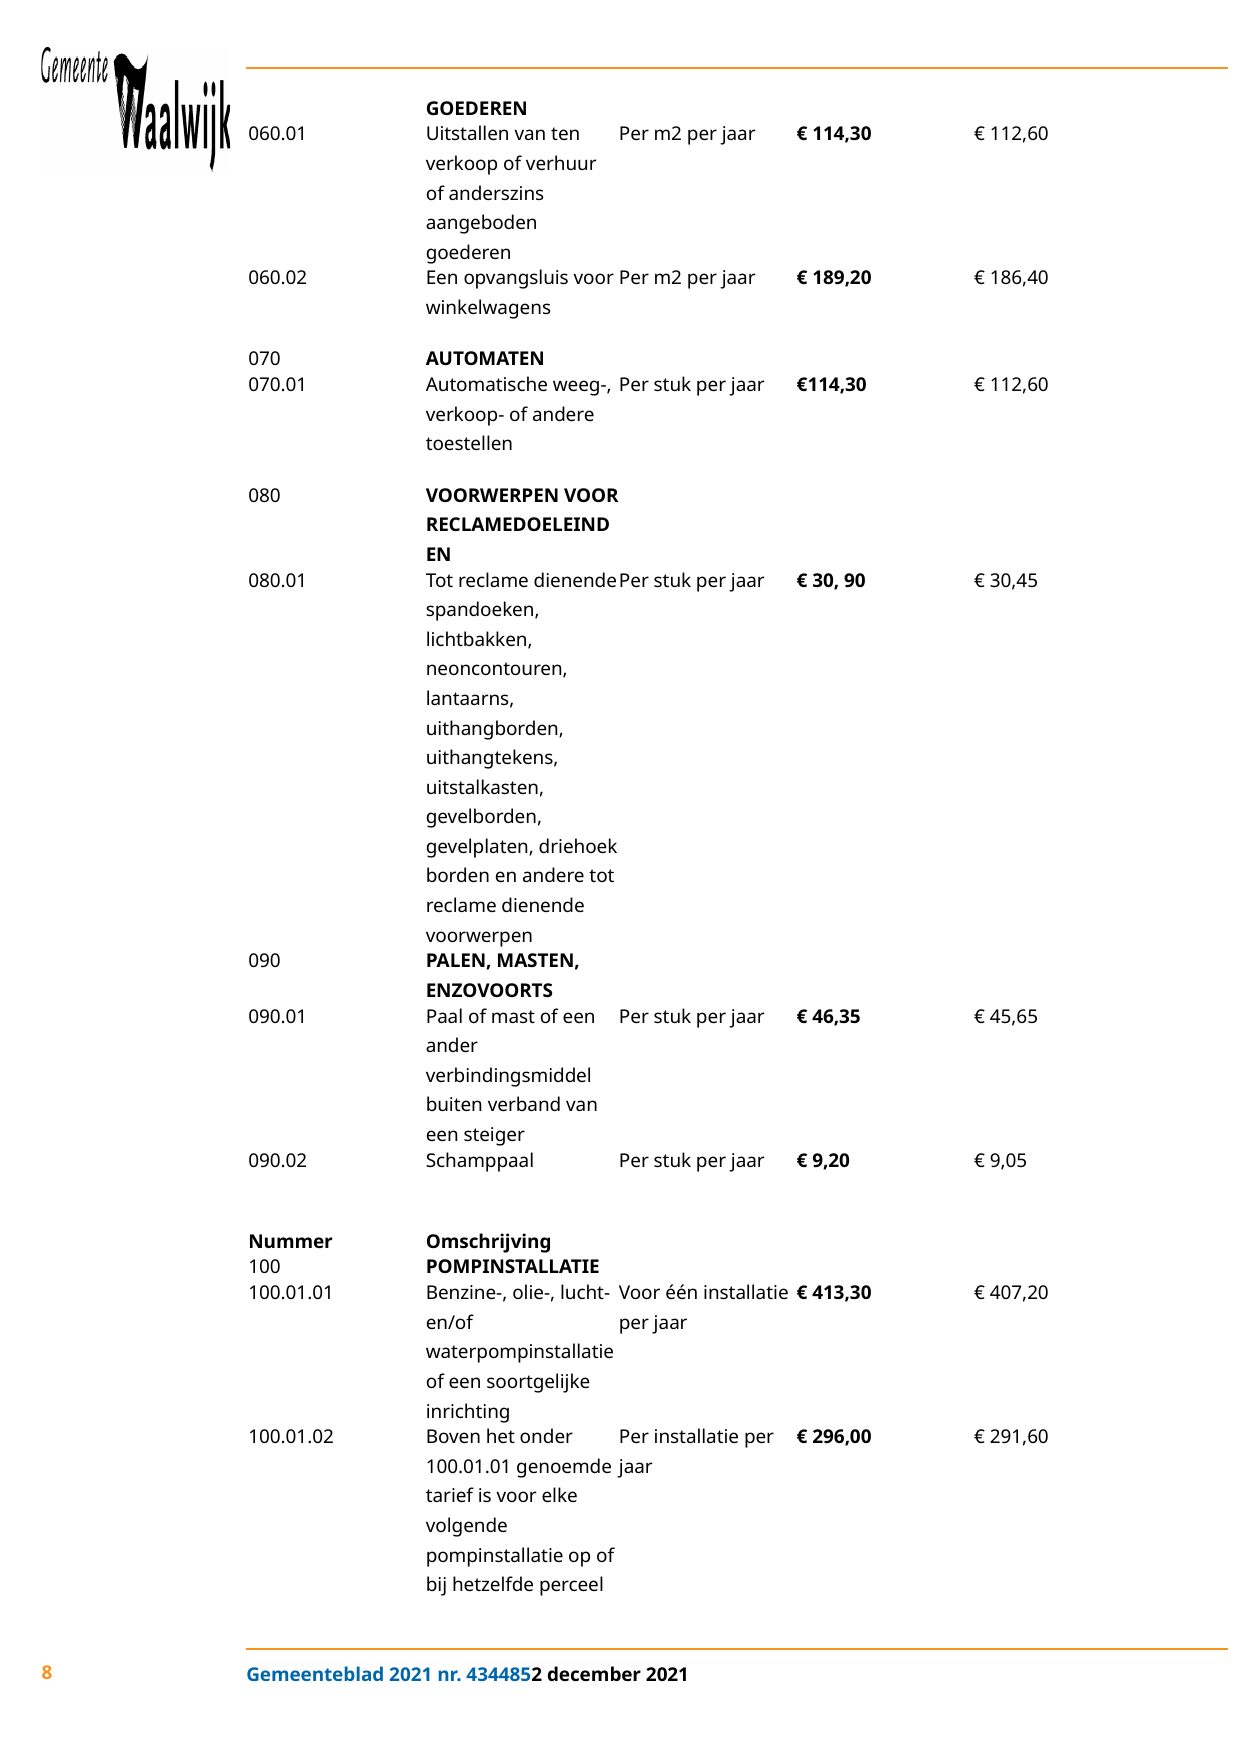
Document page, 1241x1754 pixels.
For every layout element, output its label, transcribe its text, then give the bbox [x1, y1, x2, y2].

table_cell [619, 346, 796, 371]
table_cell [248, 1202, 426, 1228]
table_cell Voor één installatie per jaar [619, 1280, 796, 1423]
table_cell [619, 456, 796, 482]
table_cell [619, 1202, 796, 1228]
table_cell PALEN, MASTEN, ENZOVOORTS [426, 948, 619, 1003]
table_cell [796, 346, 974, 371]
table_cell 080 [248, 482, 426, 567]
table_cell [796, 948, 974, 1003]
table_cell € 413,30 [796, 1280, 974, 1423]
table_cell 090.01 [248, 1003, 426, 1147]
table_cell [796, 1228, 974, 1254]
table_cell € 186,40 [974, 265, 1152, 320]
table_cell [974, 1202, 1152, 1228]
table_cell 100.01.01 [248, 1280, 426, 1423]
table_cell 100.01.02 [248, 1424, 426, 1597]
table_cell Automatische weeg-, verkoop- of andere toestellen [426, 371, 619, 456]
table_cell [796, 482, 974, 567]
table_cell Omschrijving [426, 1228, 619, 1254]
table_cell GOEDEREN [426, 95, 619, 121]
table_cell [796, 320, 974, 346]
table_cell AUTOMATEN [426, 346, 619, 371]
table_cell € 9,05 [974, 1147, 1152, 1202]
table_cell Paal of mast of een ander verbindingsmiddel buiten verband van een steiger [426, 1003, 619, 1147]
table_cell [248, 456, 426, 482]
table_cell Nummer [248, 1228, 426, 1254]
table_cell Per stuk per jaar [619, 371, 796, 456]
table_cell [619, 948, 796, 1003]
table_cell [974, 320, 1152, 346]
table_cell Per stuk per jaar [619, 1003, 796, 1147]
table_cell [974, 456, 1152, 482]
table_cell 080.01 [248, 567, 426, 948]
table_cell POMPINSTALLATIE [426, 1254, 619, 1279]
table_cell [619, 320, 796, 346]
table_cell [248, 320, 426, 346]
table_cell 090 [248, 948, 426, 1003]
table_cell Per m2 per jaar [619, 121, 796, 264]
picture [41, 47, 231, 172]
table_cell [619, 95, 796, 121]
table_cell 060.02 [248, 265, 426, 320]
table_cell [619, 1228, 796, 1254]
table_cell Benzine-, olie-, lucht- en/of waterpompinstallatie of een soortgelijke inrichting [426, 1280, 619, 1423]
table_cell Per installatie per jaar [619, 1424, 796, 1597]
table_cell Uitstallen van ten verkoop of verhuur of anderszins aangeboden goederen [426, 121, 619, 264]
table_cell € 291,60 [974, 1424, 1152, 1597]
table_cell [248, 95, 426, 121]
table_cell VOORWERPEN VOOR RECLAMEDOELEINDEN [426, 482, 619, 567]
table_cell [796, 1202, 974, 1228]
table_cell 070.01 [248, 371, 426, 456]
table_cell € 114,30 [796, 121, 974, 264]
table_cell Boven het onder 100.01.01 genoemde tarief is voor elke volgende pompinstallatie op of bij hetzelfde perceel [426, 1424, 619, 1597]
table_cell [426, 456, 619, 482]
table_cell Schamppaal [426, 1147, 619, 1202]
table_cell € 112,60 [974, 121, 1152, 264]
table_cell [974, 1228, 1152, 1254]
table_cell 070 [248, 346, 426, 371]
table_cell € 407,20 [974, 1280, 1152, 1423]
table_cell [426, 320, 619, 346]
table_cell €114,30 [796, 371, 974, 456]
table_cell € 9,20 [796, 1147, 974, 1202]
table_cell € 112,60 [974, 371, 1152, 456]
table_cell € 30,45 [974, 567, 1152, 948]
table_cell [426, 1202, 619, 1228]
table_cell 090.02 [248, 1147, 426, 1202]
table_cell € 46,35 [796, 1003, 974, 1147]
table_cell € 296,00 [796, 1424, 974, 1597]
table_cell 100 [248, 1254, 426, 1279]
table_cell 060.01 [248, 121, 426, 264]
table_cell Een opvangsluis voor winkelwagens [426, 265, 619, 320]
table_cell [619, 1254, 796, 1279]
table_cell [619, 482, 796, 567]
table_cell Per m2 per jaar [619, 265, 796, 320]
table_cell [796, 1254, 974, 1279]
table_cell € 30, 90 [796, 567, 974, 948]
table_cell Tot reclame dienende spandoeken, lichtbakken, neoncontouren, lantaarns, uithangborden, uithangtekens, uitstalkasten, gevelborden, gevelplaten, driehoek borden en andere tot reclame dienende voorwerpen [426, 567, 619, 948]
table_cell Per stuk per jaar [619, 1147, 796, 1202]
table_cell € 189,20 [796, 265, 974, 320]
table_cell € 45,65 [974, 1003, 1152, 1147]
table_cell Per stuk per jaar [619, 567, 796, 948]
table_cell [796, 456, 974, 482]
table_cell [796, 95, 974, 121]
